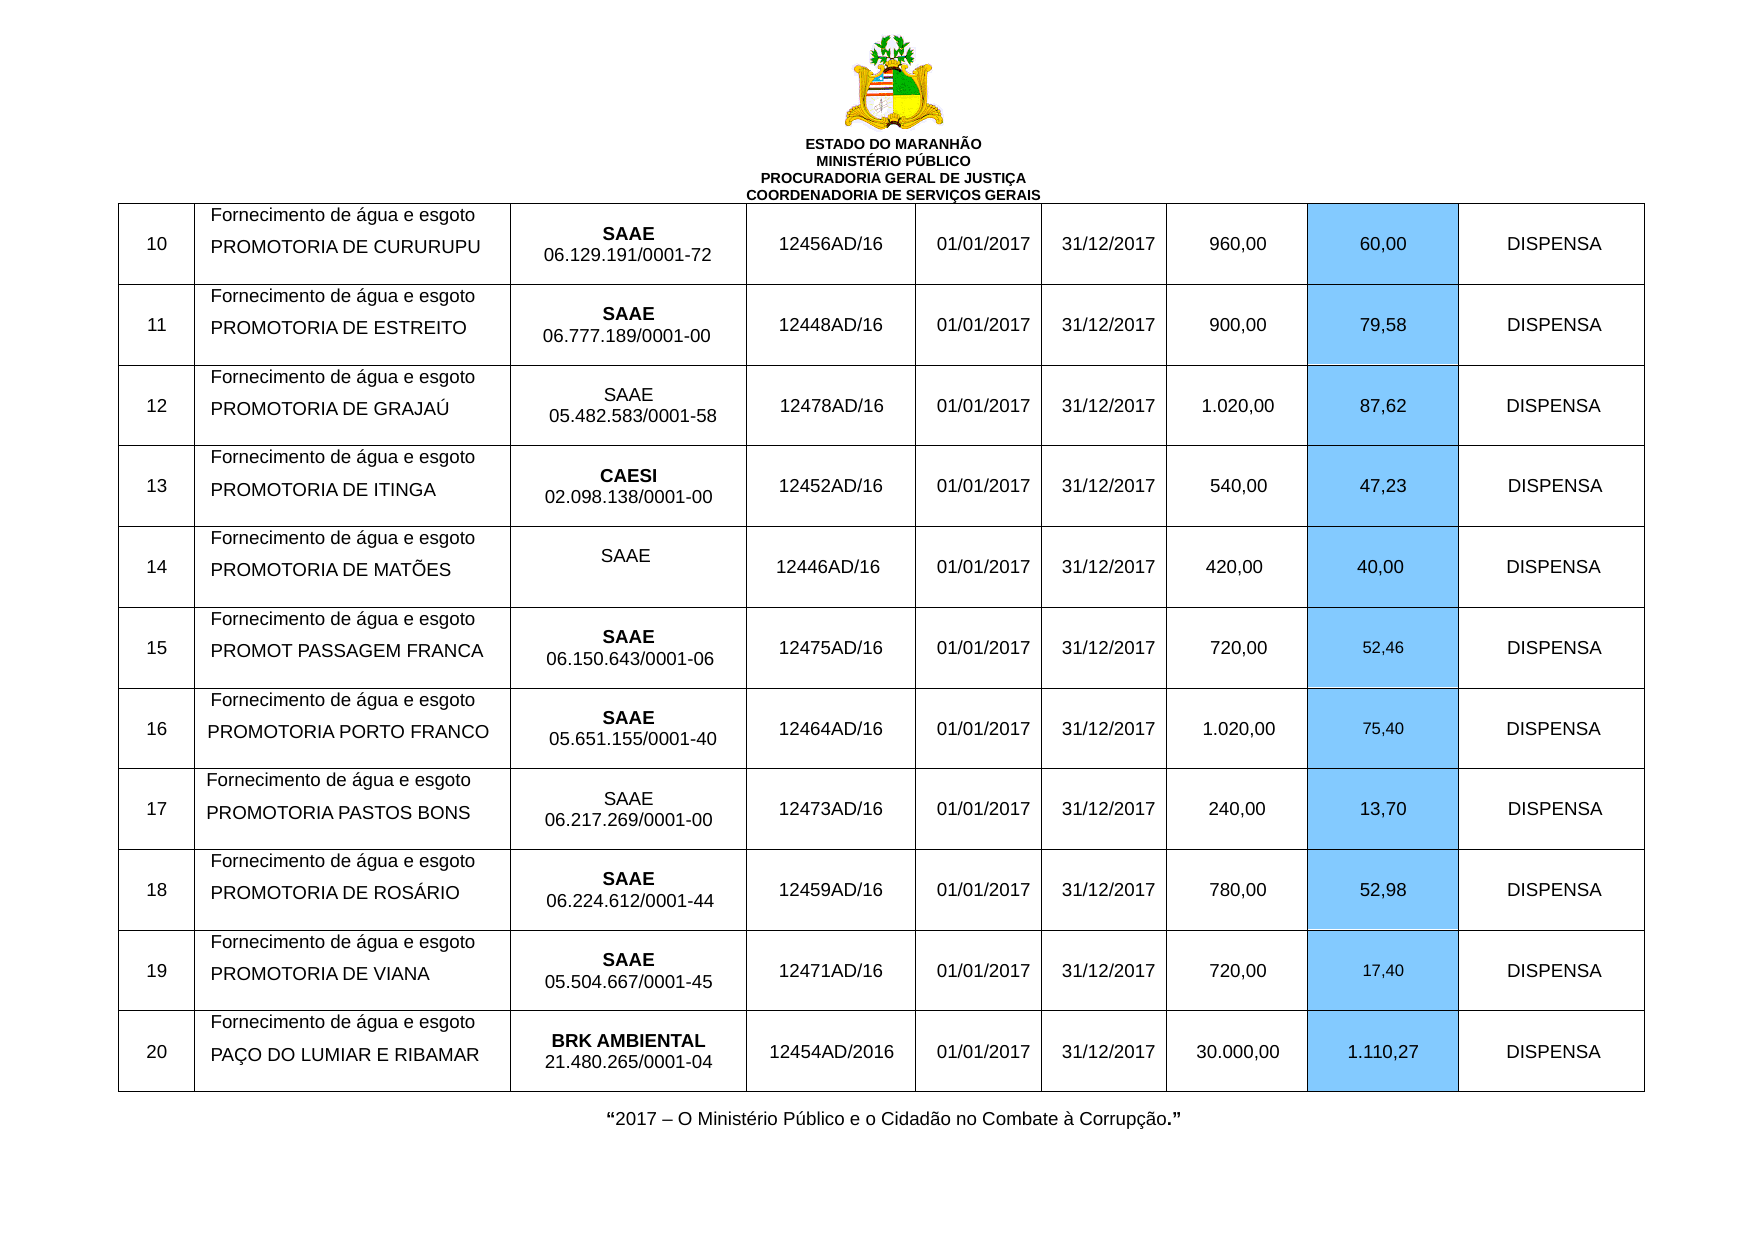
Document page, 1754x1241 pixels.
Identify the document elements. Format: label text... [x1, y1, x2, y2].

table_cell 540,00 [1167, 446, 1307, 526]
table_cell 52,46 [1308, 608, 1458, 687]
table_cell 40,00 [1308, 527, 1458, 607]
table_cell 1.110,27 [1308, 1011, 1458, 1091]
table_cell SAAE 05.504.667/0001-45 [511, 931, 746, 1010]
table_cell 720,00 [1167, 608, 1307, 687]
table_cell 12475AD/16 [747, 608, 915, 687]
table_cell DISPENSA [1459, 527, 1644, 607]
table_cell 420,00 [1167, 527, 1307, 607]
table_cell Fornecimento de água e esgoto PROMOTORIA PASTOS BONS [195, 769, 510, 849]
table_cell DISPENSA [1459, 689, 1644, 768]
table_cell 52,98 [1308, 850, 1458, 929]
table_cell 31/12/2017 [1042, 366, 1166, 445]
table_cell Fornecimento de água e esgoto PAÇO DO LUMIAR E RIBAMAR [195, 1011, 510, 1091]
table_cell DISPENSA [1459, 446, 1644, 526]
table_cell Fornecimento de água e esgoto PROMOTORIA DE ITINGA [195, 446, 510, 526]
table_cell Fornecimento de água e esgoto PROMOTORIA DE VIANA [195, 931, 510, 1010]
table_cell 12473AD/16 [747, 769, 915, 849]
table_cell 01/01/2017 [916, 366, 1041, 445]
table_cell 31/12/2017 [1042, 850, 1166, 929]
table_cell 31/12/2017 [1042, 527, 1166, 607]
table_cell Fornecimento de água e esgoto PROMOTORIA DE CURURUPU [195, 204, 510, 284]
table_cell 17 [119, 769, 194, 849]
table_cell 11 [119, 285, 194, 364]
table_cell 18 [119, 850, 194, 929]
table_cell 47,23 [1308, 446, 1458, 526]
table_cell 30.000,00 [1167, 1011, 1307, 1091]
table_cell 31/12/2017 [1042, 204, 1166, 284]
table_cell 19 [119, 931, 194, 1010]
table_cell SAAE 06.777.189/0001-00 [511, 285, 746, 364]
table_cell SAAE [511, 527, 746, 607]
table_cell 20 [119, 1011, 194, 1091]
table_cell 12459AD/16 [747, 850, 915, 929]
table_cell 720,00 [1167, 931, 1307, 1010]
table_cell 01/01/2017 [916, 285, 1041, 364]
table_cell Fornecimento de água e esgoto PROMOTORIA PORTO FRANCO [195, 689, 510, 768]
table_cell 10 [119, 204, 194, 284]
table_cell Fornecimento de água e esgoto PROMOTORIA DE MATÕES [195, 527, 510, 607]
table_cell 12446AD/16 [747, 527, 915, 607]
table_cell 12452AD/16 [747, 446, 915, 526]
table_cell 75,40 [1308, 689, 1458, 768]
table_cell 87,62 [1308, 366, 1458, 445]
table_cell SAAE 06.129.191/0001-72 [511, 204, 746, 284]
table_cell CAESI 02.098.138/0001-00 [511, 446, 746, 526]
table_cell DISPENSA [1459, 769, 1644, 849]
table_cell SAAE 06.217.269/0001-00 [511, 769, 746, 849]
table_cell DISPENSA [1459, 608, 1644, 687]
table_cell DISPENSA [1459, 366, 1644, 445]
picture [839, 29, 948, 136]
table_cell 79,58 [1308, 285, 1458, 364]
table_cell SAAE 06.150.643/0001-06 [511, 608, 746, 687]
table_cell SAAE 06.224.612/0001-44 [511, 850, 746, 929]
table_cell 12456AD/16 [747, 204, 915, 284]
table_cell 01/01/2017 [916, 446, 1041, 526]
table_cell 960,00 [1167, 204, 1307, 284]
table_cell 17,40 [1308, 931, 1458, 1010]
table_cell 1.020,00 [1167, 689, 1307, 768]
table_cell DISPENSA [1459, 1011, 1644, 1091]
table_cell 14 [119, 527, 194, 607]
table_cell 240,00 [1167, 769, 1307, 849]
table_cell 01/01/2017 [916, 1011, 1041, 1091]
table_cell DISPENSA [1459, 204, 1644, 284]
table_cell 01/01/2017 [916, 769, 1041, 849]
table_cell 01/01/2017 [916, 608, 1041, 687]
table_cell 1.020,00 [1167, 366, 1307, 445]
table_cell 01/01/2017 [916, 204, 1041, 284]
table_cell 01/01/2017 [916, 527, 1041, 607]
table_cell 13,70 [1308, 769, 1458, 849]
table_cell 13 [119, 446, 194, 526]
table_cell Fornecimento de água e esgoto PROMOTORIA DE ESTREITO [195, 285, 510, 364]
table_cell 16 [119, 689, 194, 768]
table_cell Fornecimento de água e esgoto PROMOTORIA DE GRAJAÚ [195, 366, 510, 445]
table_cell SAAE 05.651.155/0001-40 [511, 689, 746, 768]
table_cell 12448AD/16 [747, 285, 915, 364]
table_cell 60,00 [1308, 204, 1458, 284]
table_cell 12471AD/16 [747, 931, 915, 1010]
table_cell 31/12/2017 [1042, 285, 1166, 364]
table_cell 12478AD/16 [747, 366, 915, 445]
table_cell Fornecimento de água e esgoto PROMOTORIA DE ROSÁRIO [195, 850, 510, 929]
table_cell 31/12/2017 [1042, 769, 1166, 849]
table_cell 12454AD/2016 [747, 1011, 915, 1091]
table_cell 780,00 [1167, 850, 1307, 929]
table_cell 12 [119, 366, 194, 445]
table_cell DISPENSA [1459, 285, 1644, 364]
table_cell 31/12/2017 [1042, 1011, 1166, 1091]
table_cell 01/01/2017 [916, 850, 1041, 929]
table_cell 01/01/2017 [916, 931, 1041, 1010]
table_cell DISPENSA [1459, 931, 1644, 1010]
table_cell Fornecimento de água e esgoto PROMOT PASSAGEM FRANCA [195, 608, 510, 687]
table_cell 31/12/2017 [1042, 689, 1166, 768]
table_cell 15 [119, 608, 194, 687]
table_cell 31/12/2017 [1042, 931, 1166, 1010]
table_cell 31/12/2017 [1042, 608, 1166, 687]
table_cell BRK AMBIENTAL 21.480.265/0001-04 [511, 1011, 746, 1091]
table_cell 12464AD/16 [747, 689, 915, 768]
table_cell SAAE 05.482.583/0001-58 [511, 366, 746, 445]
table_cell DISPENSA [1459, 850, 1644, 929]
table_cell 31/12/2017 [1042, 446, 1166, 526]
table_cell 01/01/2017 [916, 689, 1041, 768]
table_cell 900,00 [1167, 285, 1307, 364]
